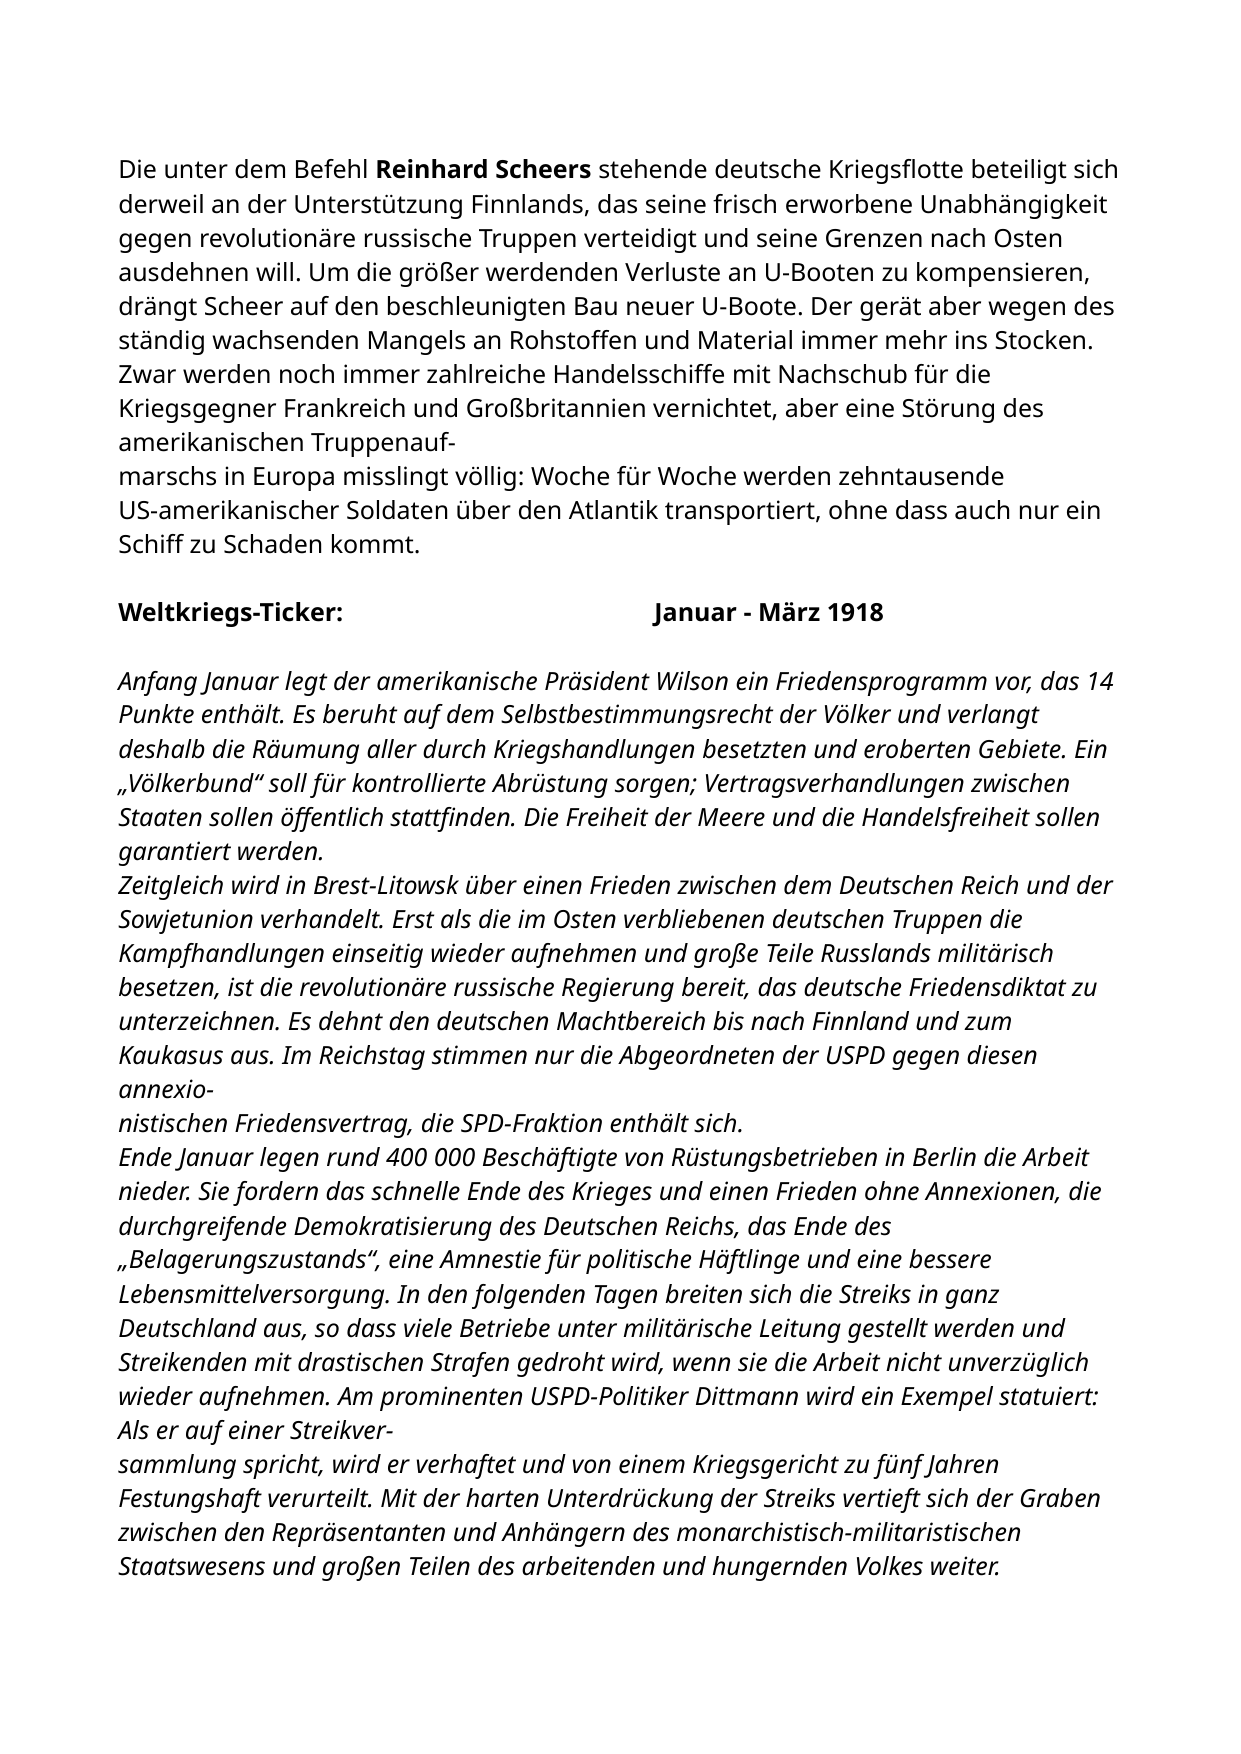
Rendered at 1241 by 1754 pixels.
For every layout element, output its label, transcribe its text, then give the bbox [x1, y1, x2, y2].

text sammlung spricht, wird er verhaftet und von einem Kriegsgericht zu fünf Jahren Festungshaft verurteilt. Mit der harten Unterdrückung der Streiks vertieft sich der Graben zwischen den Repräsentanten und Anhängern des monarchistisch-militaristischen Staatswesens und großen Teilen des arbeitenden und hungernden Volkes weiter. [118, 1447, 1122, 1583]
text Die unter dem Befehl Reinhard Scheers stehende deutsche Kriegsflotte beteiligt sich derweil an der Unterstützung Finnlands, das seine frisch erworbene Unabhängigkeit gegen revolutionäre russische Truppen verteidigt und seine Grenzen nach Osten ausdehnen will. Um die größer werdenden Verluste an U-Booten zu kompensieren, drängt Scheer auf den beschleunigten Bau neuer U-Boote. Der gerät aber wegen des ständig wachsenden Mangels an Rohstoffen und Material immer mehr ins Stocken. Zwar werden noch immer zahlreiche Handelsschiffe mit Nachschub für die Kriegsgegner Frankreich und Großbritannien vernichtet, aber eine Störung des amerikanischen Truppenauf- [118, 152, 1122, 459]
text Weltkriegs-Ticker: Januar - März 1918 [118, 595, 1122, 629]
text marschs in Europa misslingt völlig: Woche für Woche werden zehntausende [118, 459, 1122, 493]
text nistischen Friedensvertrag, die SPD-Fraktion enthält sich. [118, 1106, 1122, 1140]
text Zeitgleich wird in Brest-Litowsk über einen Frieden zwischen dem Deutschen Reich und der Sowjetunion verhandelt. Erst als die im Osten verbliebenen deutschen Truppen die Kampfhandlungen einseitig wieder aufnehmen und große Teile Russlands militärisch besetzen, ist die revolutionäre russische Regierung bereit, das deutsche Friedensdiktat zu unterzeichnen. Es dehnt den deutschen Machtbereich bis nach Finnland und zum Kaukasus aus. Im Reichstag stimmen nur die Abgeordneten der USPD gegen diesen annexio- [118, 867, 1122, 1106]
text Ende Januar legen rund 400 000 Beschäftigte von Rüstungsbetrieben in Berlin die Arbeit nieder. Sie fordern das schnelle Ende des Krieges und einen Frieden ohne Annexionen, die durchgreifende Demokratisierung des Deutschen Reichs, das Ende des „Belagerungszustands“, eine Amnestie für politische Häftlinge und eine bessere Lebensmittelversorgung. In den folgenden Tagen breiten sich die Streiks in ganz Deutschland aus, so dass viele Betriebe unter militärische Leitung gestellt werden und Streikenden mit drastischen Strafen gedroht wird, wenn sie die Arbeit nicht unverzüglich wieder aufnehmen. Am prominenten USPD-Politiker Dittmann wird ein Exempel statuiert: Als er auf einer Streikver- [118, 1140, 1122, 1447]
text US-amerikanischer Soldaten über den Atlantik transportiert, ohne dass auch nur ein Schiff zu Schaden kommt. [118, 493, 1122, 561]
text Anfang Januar legt der amerikanische Präsident Wilson ein Friedensprogramm vor, das 14 Punkte enthält. Es beruht auf dem Selbstbestimmungsrecht der Völker und verlangt deshalb die Räumung aller durch Kriegshandlungen besetzten und eroberten Gebiete. Ein „Völkerbund“ soll für kontrollierte Abrüstung sorgen; Vertragsverhandlungen zwischen Staaten sollen öffentlich stattfinden. Die Freiheit der Meere und die Handelsfreiheit sollen garantiert werden. [118, 663, 1122, 867]
